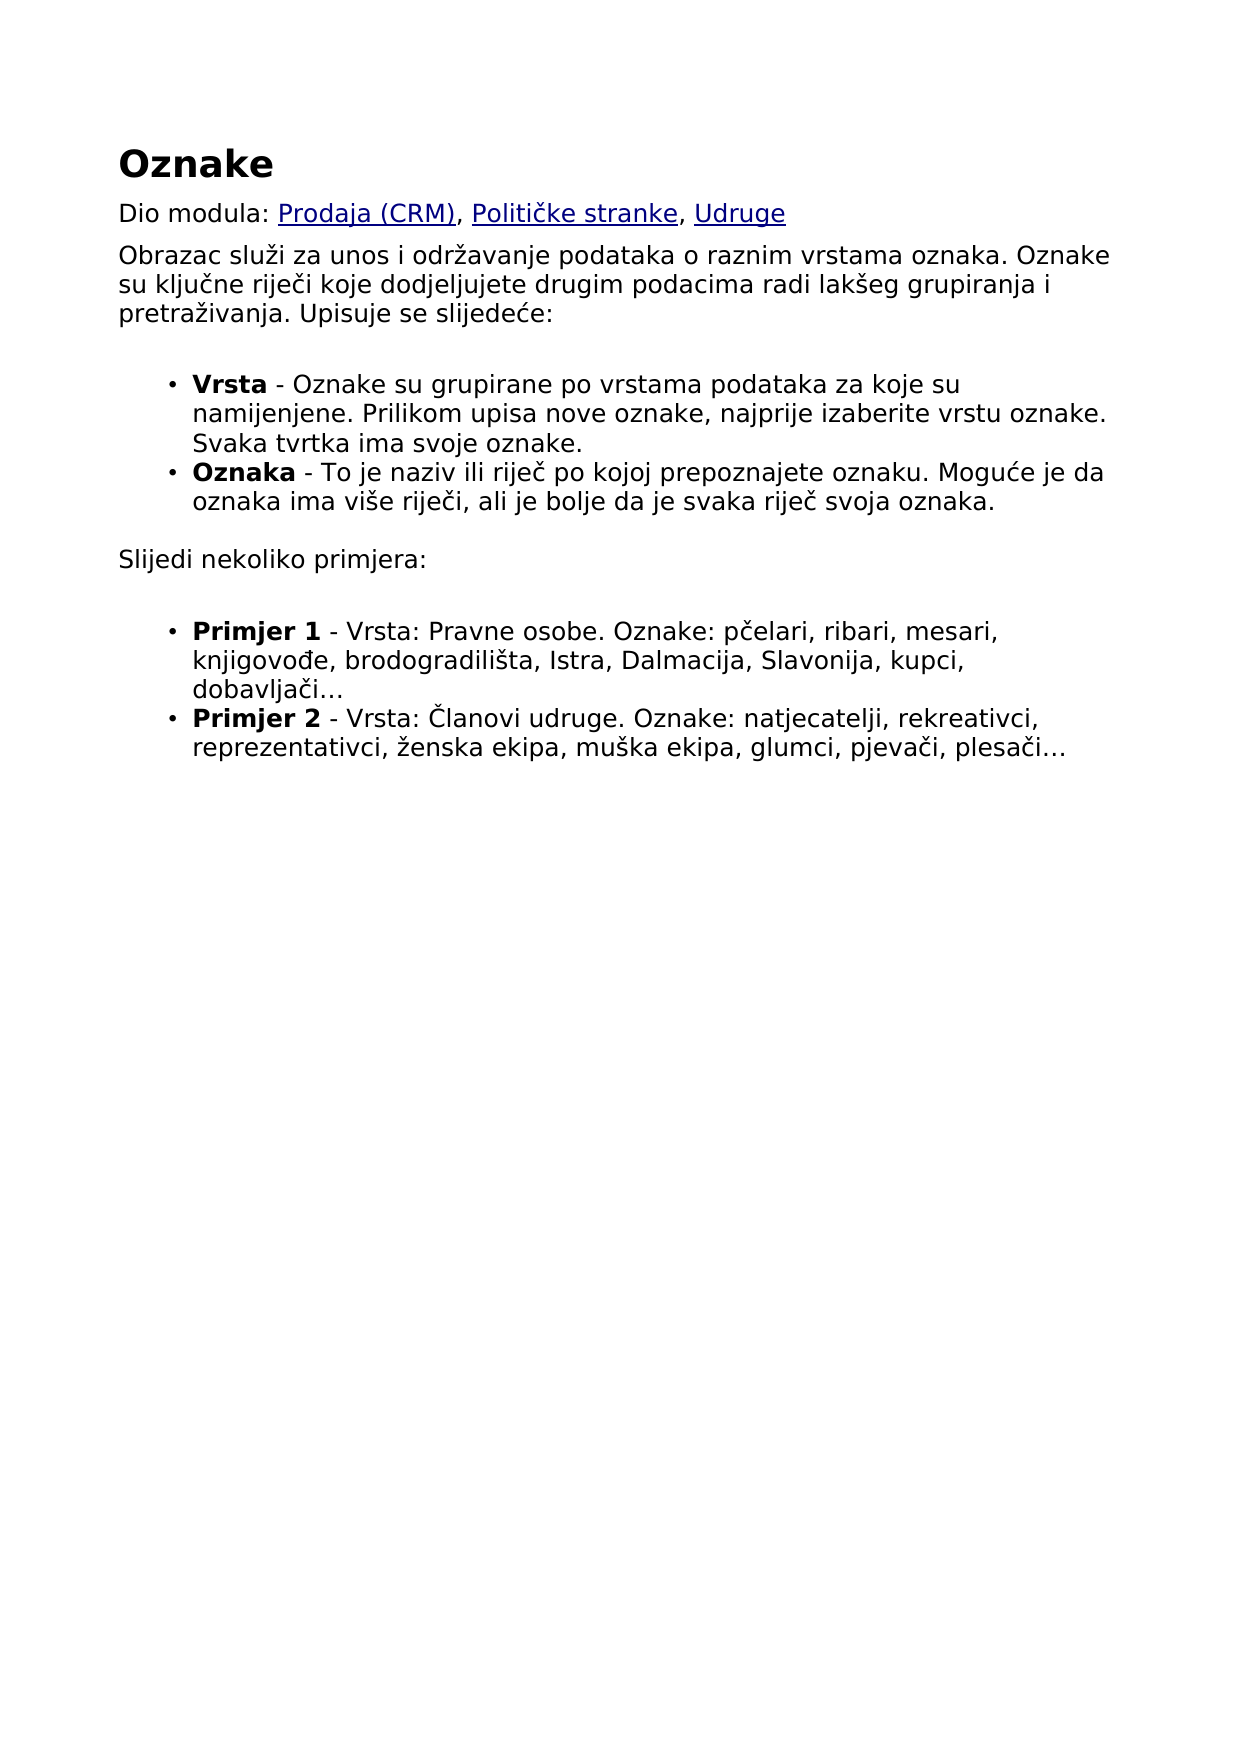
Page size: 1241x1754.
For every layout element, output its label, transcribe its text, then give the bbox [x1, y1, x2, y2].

text Obrazac služi za unos i održavanje podataka o raznim vrstama oznaka. Oznake su ključne riječi koje dodjeljujete drugim podacima radi lakšeg grupiranja i pretraživanja. Upisuje se slijedeće: [118, 241, 1122, 328]
text Slijedi nekoliko primjera: [118, 546, 1122, 575]
subtitle Oznake [118, 143, 1122, 187]
list Primjer 2 - Vrsta: Članovi udruge. Oznake: natjecatelji, rekreativci, reprezentativci, ženska ekipa, muška ekipa, glumci, pjevači, plesači… [177, 704, 1122, 763]
list Vrsta - Oznake su grupirane po vrstama podataka za koje su namijenjene. Prilikom upisa nove oznake, najprije izaberite vrstu oznake. Svaka tvrtka ima svoje oznake. [177, 370, 1122, 458]
text Dio modula: Prodaja (CRM), Političke stranke, Udruge [118, 199, 1122, 228]
list Oznaka - To je naziv ili riječ po kojoj prepoznajete oznaku. Moguće je da oznaka ima više riječi, ali je bolje da je svaka riječ svoja oznaka. [177, 458, 1122, 516]
list Primjer 1 - Vrsta: Pravne osobe. Oznake: pčelari, ribari, mesari, knjigovođe, brodogradilišta, Istra, Dalmacija, Slavonija, kupci, dobavljači… [177, 617, 1122, 704]
